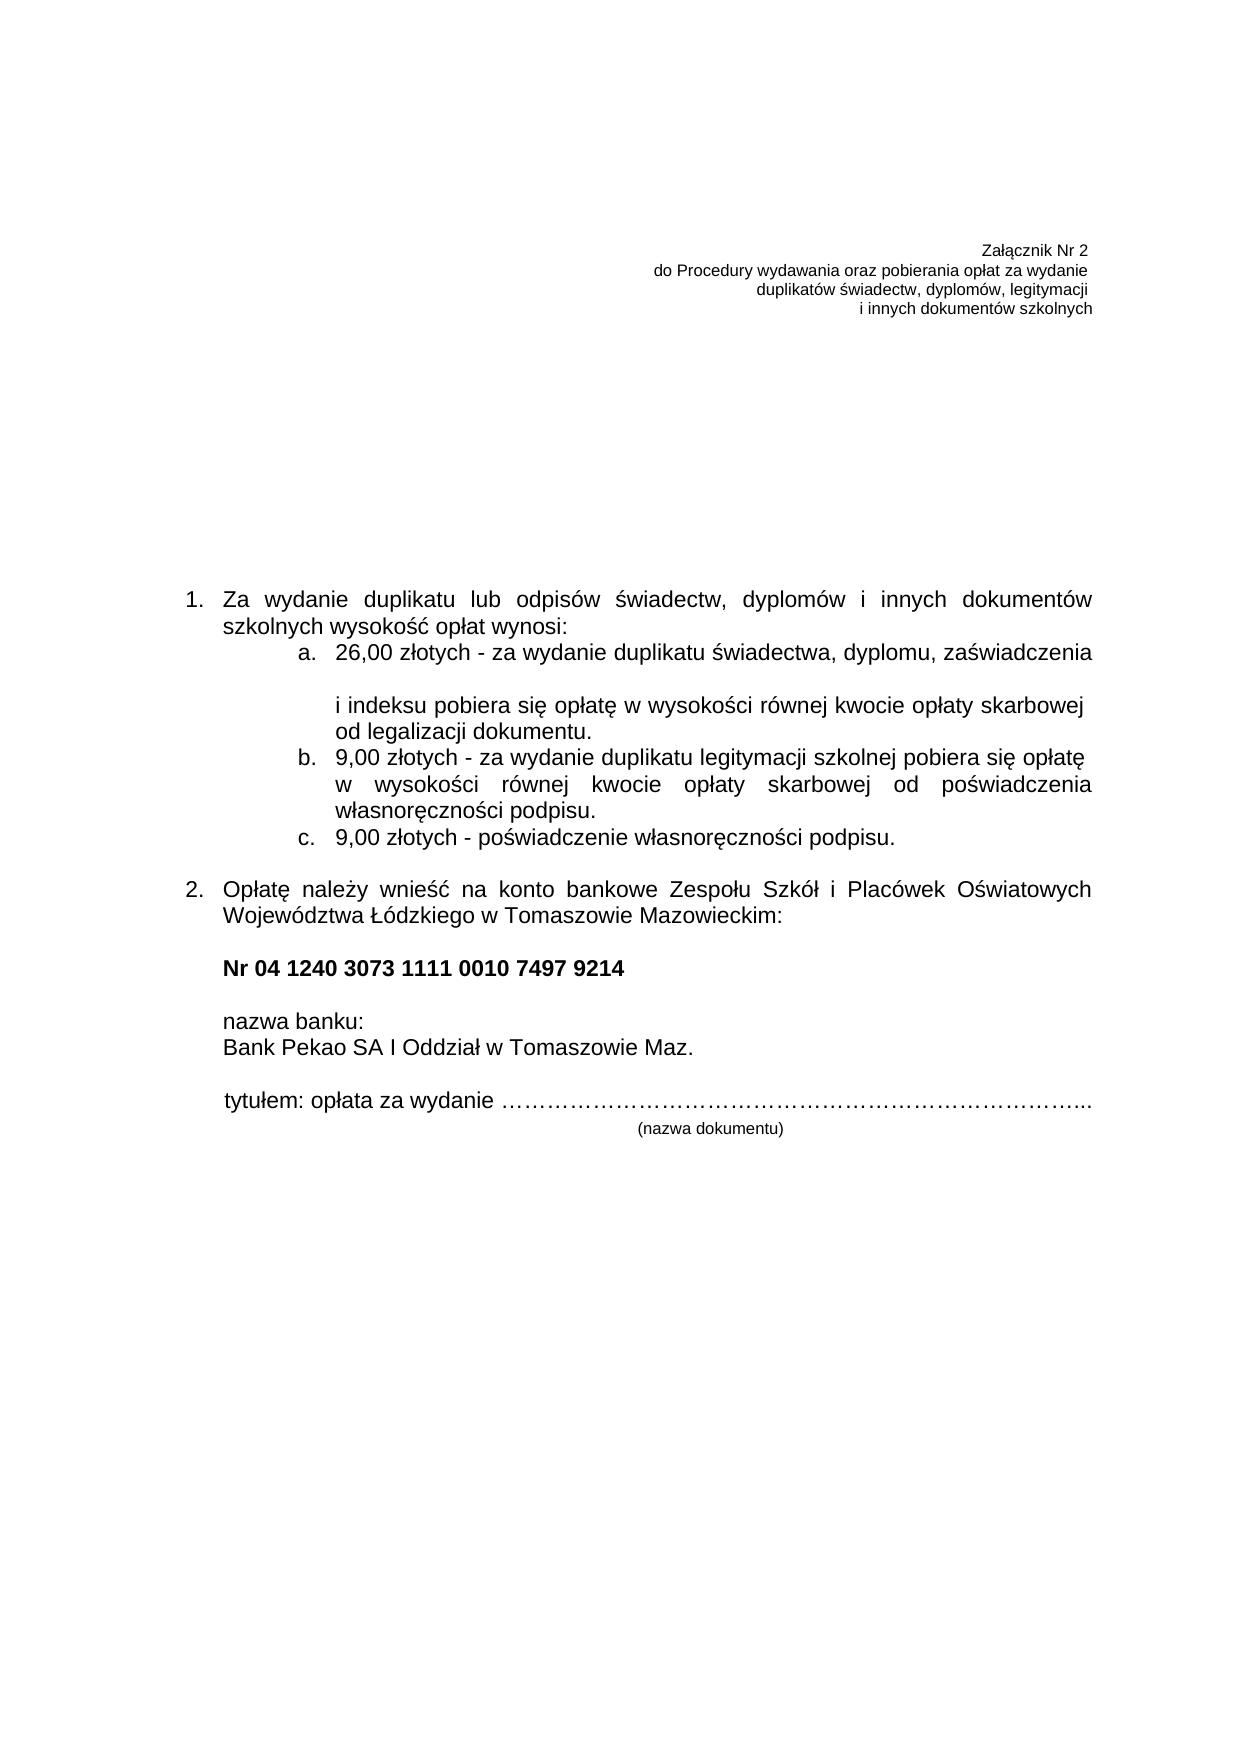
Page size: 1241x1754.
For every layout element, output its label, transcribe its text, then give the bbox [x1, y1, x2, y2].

list 26,00 złotych - za wydanie duplikatu świadectwa, dyplomu, zaświadczenia i indeksu pobiera się opłatę w wysokości równej kwocie opłaty skarbowej od legalizacji dokumentu. [298, 639, 1093, 744]
text duplikatów świadectw, dyplomów, legitymacji [148, 279, 1093, 299]
list Opłatę należy wnieść na konto bankowe Zespołu Szkół i Placówek Oświatowych Województwa Łódzkiego w Tomaszowie Mazowieckim: [185, 876, 1093, 929]
text Nr 04 1240 3073 1111 0010 7497 9214 [223, 929, 1093, 982]
text (nazwa dokumentu) [148, 1113, 1093, 1140]
text i innych dokumentów szkolnych [148, 299, 1093, 318]
text Załącznik Nr 2 [148, 241, 1093, 260]
list 9,00 złotych - poświadczenie własnoręczności podpisu. [298, 823, 1093, 850]
text do Procedury wydawania oraz pobierania opłat za wydanie [148, 260, 1093, 279]
text tytułem: opłata za wydanie …………………………………………………………………... [148, 1087, 1093, 1113]
text Bank Pekao SA I Oddział w Tomaszowie Maz. [223, 1034, 1093, 1061]
list 9,00 złotych - za wydanie duplikatu legitymacji szkolnej pobiera się opłatę w wysokości równej kwocie opłaty skarbowej od poświadczenia własnoręczności podpisu. [298, 744, 1093, 823]
text nazwa banku: [223, 1008, 1093, 1034]
list Za wydanie duplikatu lub odpisów świadectw, dyplomów i innych dokumentów szkolnych wysokość opłat wynosi: [185, 586, 1093, 639]
